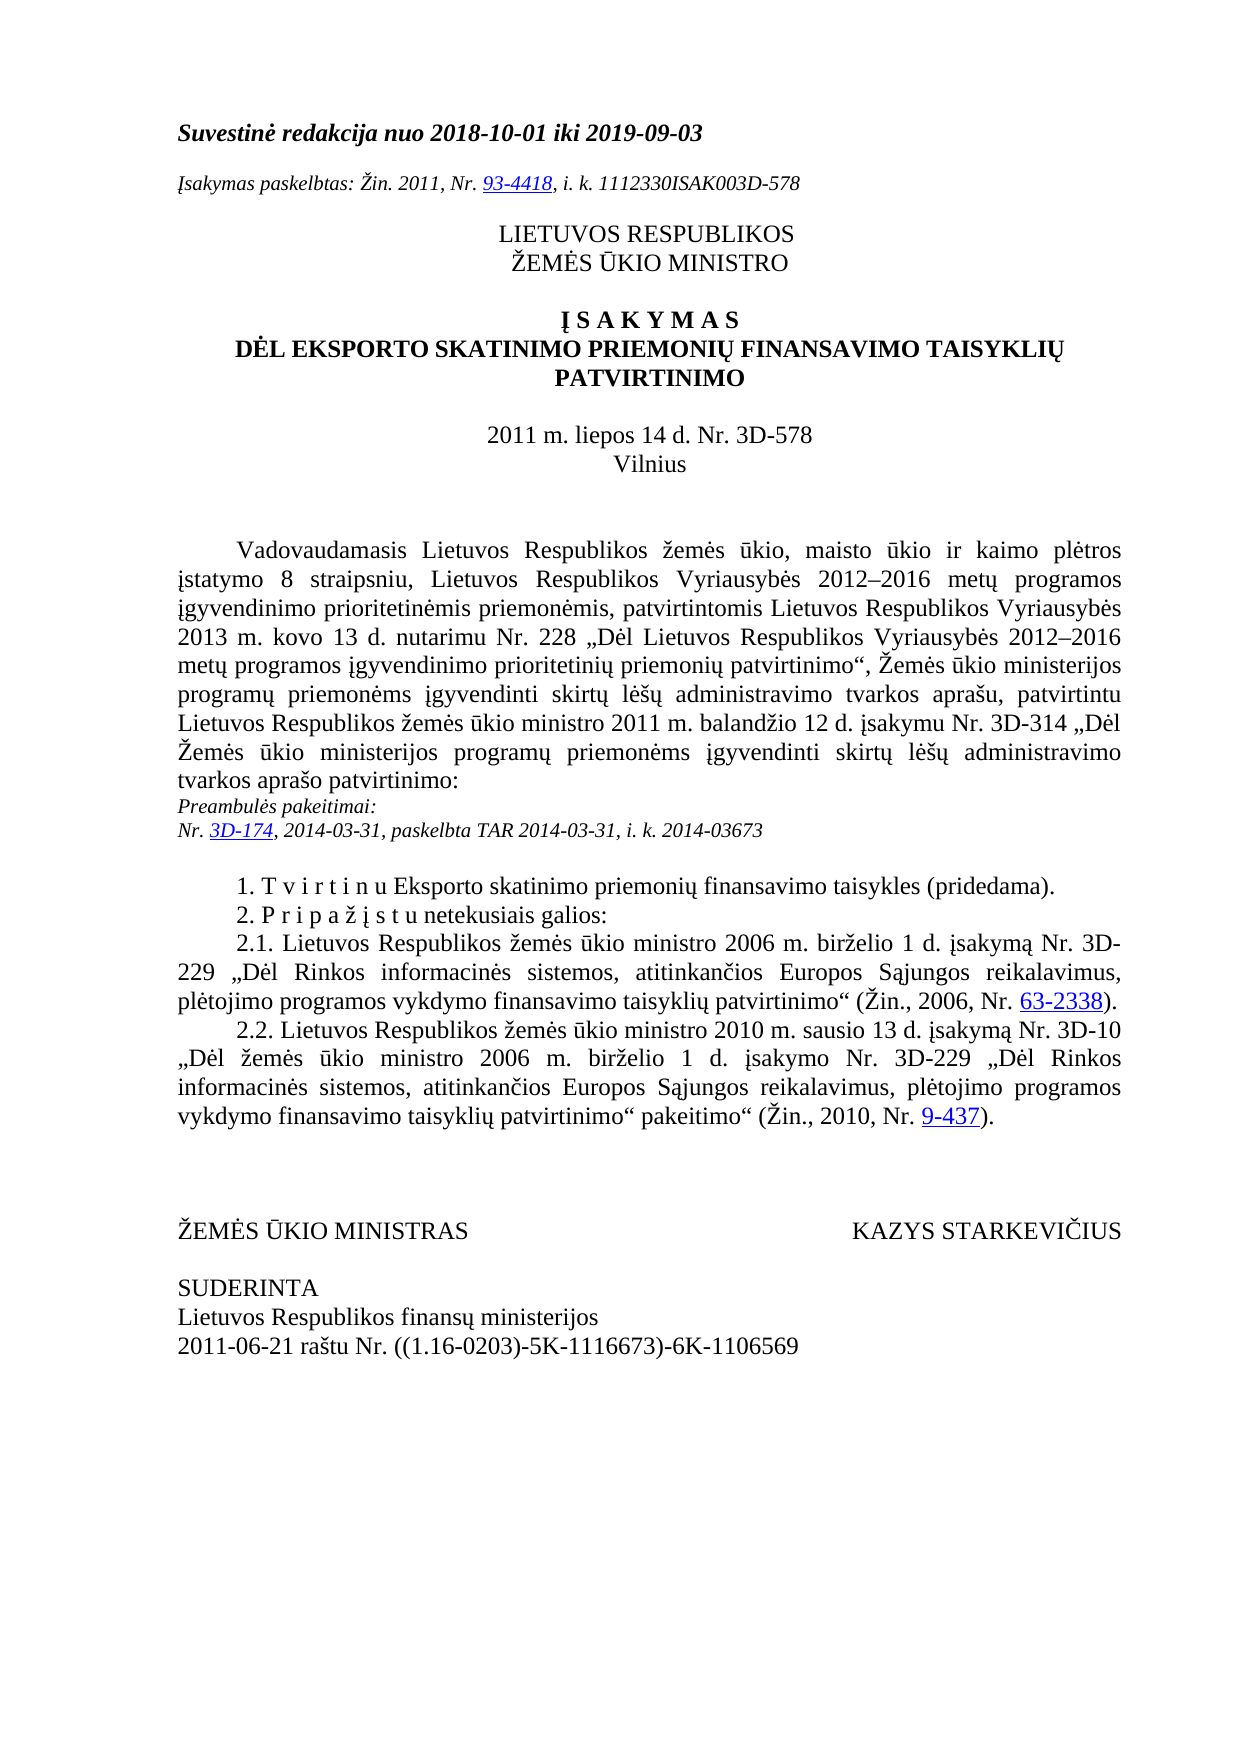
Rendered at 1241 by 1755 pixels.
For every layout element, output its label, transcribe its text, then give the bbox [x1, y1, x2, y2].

text 1. T v i r t i n u Eksporto skatinimo priemonių finansavimo taisykles (pridedama). [177, 871, 1122, 900]
text 2.2. Lietuvos Respublikos žemės ūkio ministro 2010 m. sausio 13 d. įsakymą Nr. 3D-10 „Dėl žemės ūkio ministro 2006 m. birželio 1 d. įsakymo Nr. 3D-229 „Dėl Rinkos informacinės sistemos, atitinkančios Europos Sąjungos reikalavimus, plėtojimo programos vykdymo finansavimo taisyklių patvirtinimo“ pakeitimo“ (Žin., 2010, Nr. 9-437). [177, 1015, 1122, 1130]
text 2.1. Lietuvos Respublikos žemės ūkio ministro 2006 m. birželio 1 d. įsakymą Nr. 3D-229 „Dėl Rinkos informacinės sistemos, atitinkančios Europos Sąjungos reikalavimus, plėtojimo programos vykdymo finansavimo taisyklių patvirtinimo“ (Žin., 2006, Nr. 63-2338). [177, 928, 1122, 1015]
text Įsakymas paskelbtas: Žin. 2011, Nr. 93-4418, i. k. 1112330ISAK003D-578 [177, 171, 1122, 195]
text 2011-06-21 raštu Nr. ((1.16-0203)-5K-1116673)-6K-1106569 [177, 1331, 1122, 1360]
text LIETUVOS RESPUBLIKOS [177, 219, 1122, 248]
text 2. P r i p a ž į s t u netekusiais galios: [177, 900, 1122, 928]
text Vilnius [177, 449, 1122, 478]
text DĖL EKSPORTO SKATINIMO PRIEMONIŲ FINANSAVIMO TAISYKLIŲ PATVIRTINIMO [177, 334, 1122, 392]
text Lietuvos Respublikos finansų ministerijos [177, 1302, 1122, 1331]
text Vadovaudamasis Lietuvos Respublikos žemės ūkio, maisto ūkio ir kaimo plėtros įstatymo 8 straipsniu, Lietuvos Respublikos Vyriausybės 2012–2016 metų programos įgyvendinimo prioritetinėmis priemonėmis, patvirtintomis Lietuvos Respublikos Vyriausybės 2013 m. kovo 13 d. nutarimu Nr. 228 „Dėl Lietuvos Respublikos Vyriausybės 2012–2016 metų programos įgyvendinimo prioritetinių priemonių patvirtinimo“, Žemės ūkio ministerijos programų priemonėms įgyvendinti skirtų lėšų administravimo tvarkos aprašu, patvirtintu Lietuvos Respublikos žemės ūkio ministro 2011 m. balandžio 12 d. įsakymu Nr. 3D-314 „Dėl Žemės ūkio ministerijos programų priemonėms įgyvendinti skirtų lėšų administravimo tvarkos aprašo patvirtinimo: [177, 535, 1122, 794]
text SUDERINTA [177, 1273, 1122, 1302]
text ŽEMĖS ŪKIO MINISTRO [177, 248, 1122, 277]
text Suvestinė redakcija nuo 2018-10-01 iki 2019-09-03 [177, 118, 1122, 147]
text Žemės ūkio ministras Kazys Starkevičius [177, 1216, 1122, 1245]
text Preambulės pakeitimai: [177, 794, 1122, 818]
text Nr. 3D-174, 2014-03-31, paskelbta TAR 2014-03-31, i. k. 2014-03673 [177, 818, 1122, 842]
text Į S A K Y M A S [177, 305, 1122, 334]
text 2011 m. liepos 14 d. Nr. 3D-578 [177, 420, 1122, 449]
